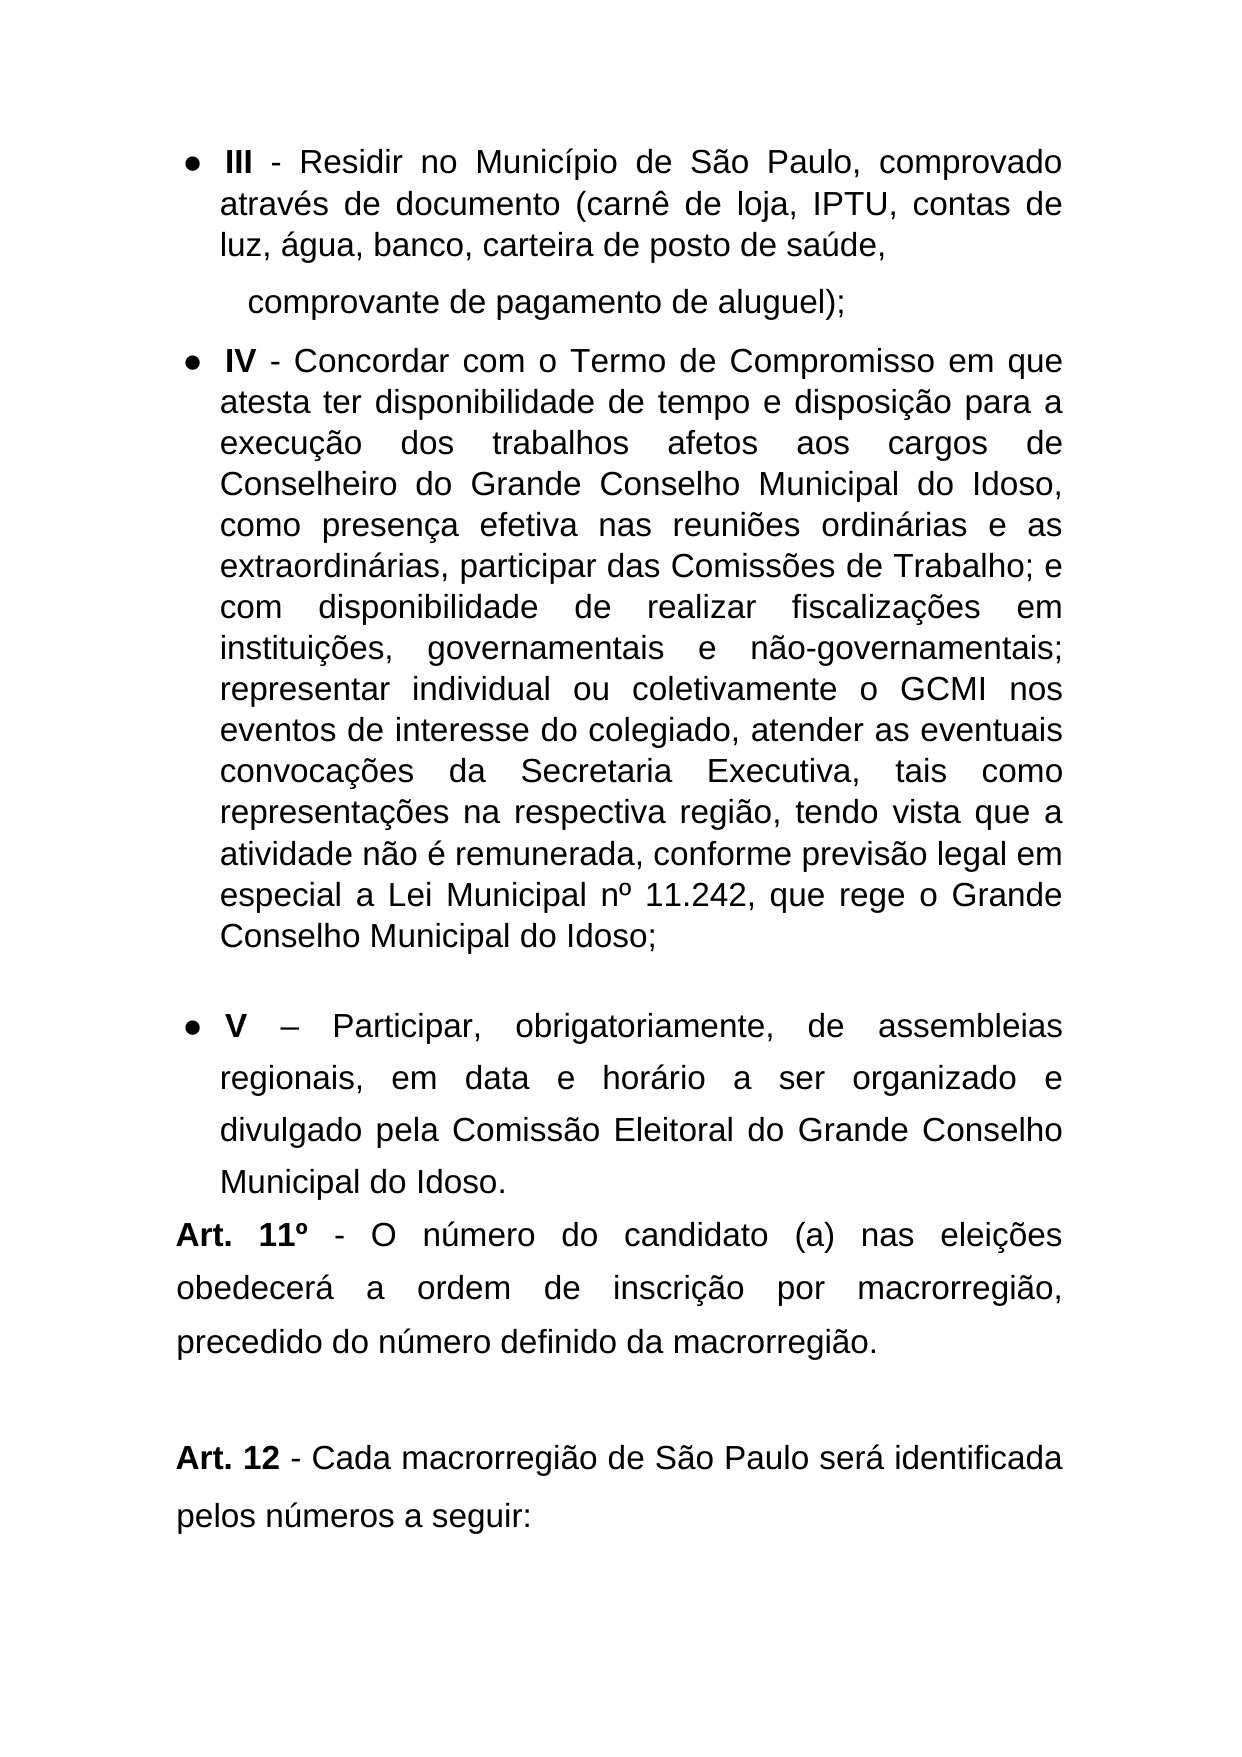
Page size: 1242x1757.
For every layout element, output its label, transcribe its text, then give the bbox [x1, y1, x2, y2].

list IV - Concordar com o Termo de Compromisso em que atesta ter disponibilidade de tempo e disposição para a execução dos trabalhos afetos aos cargos de Conselheiro do Grande Conselho Municipal do Idoso, como presença efetiva nas reuniões ordinárias e as extraordinárias, participar das Comissões de Trabalho; e com disponibilidade de realizar fiscalizações em instituições, governamentais e não-governamentais; representar individual ou coletivamente o GCMI nos eventos de interesse do colegiado, atender as eventuais convocações da Secretaria Executiva, tais como representações na respectiva região, tendo vista que a atividade não é remunerada, conforme previsão legal em especial a Lei Municipal nº 11.242, que rege o Grande Conselho Municipal do Idoso; [182, 341, 1063, 954]
text Art. 11º - O número do candidato (a) nas eleições obedecerá a ordem de inscrição por macrorregião, precedido do número definido da macrorregião. [175, 1215, 1063, 1361]
text comprovante de pagamento de aluguel); [150, 282, 1092, 320]
text Art. 12 - Cada macrorregião de São Paulo será identificada pelos números a seguir: [175, 1438, 1063, 1534]
list III - Residir no Município de São Paulo, comprovado através de documento (carnê de loja, IPTU, contas de luz, água, banco, carteira de posto de saúde, [182, 142, 1063, 263]
list V – Participar, obrigatoriamente, de assembleias regionais, em data e horário a ser organizado e divulgado pela Comissão Eleitoral do Grande Conselho Municipal do Idoso. [182, 1006, 1063, 1201]
